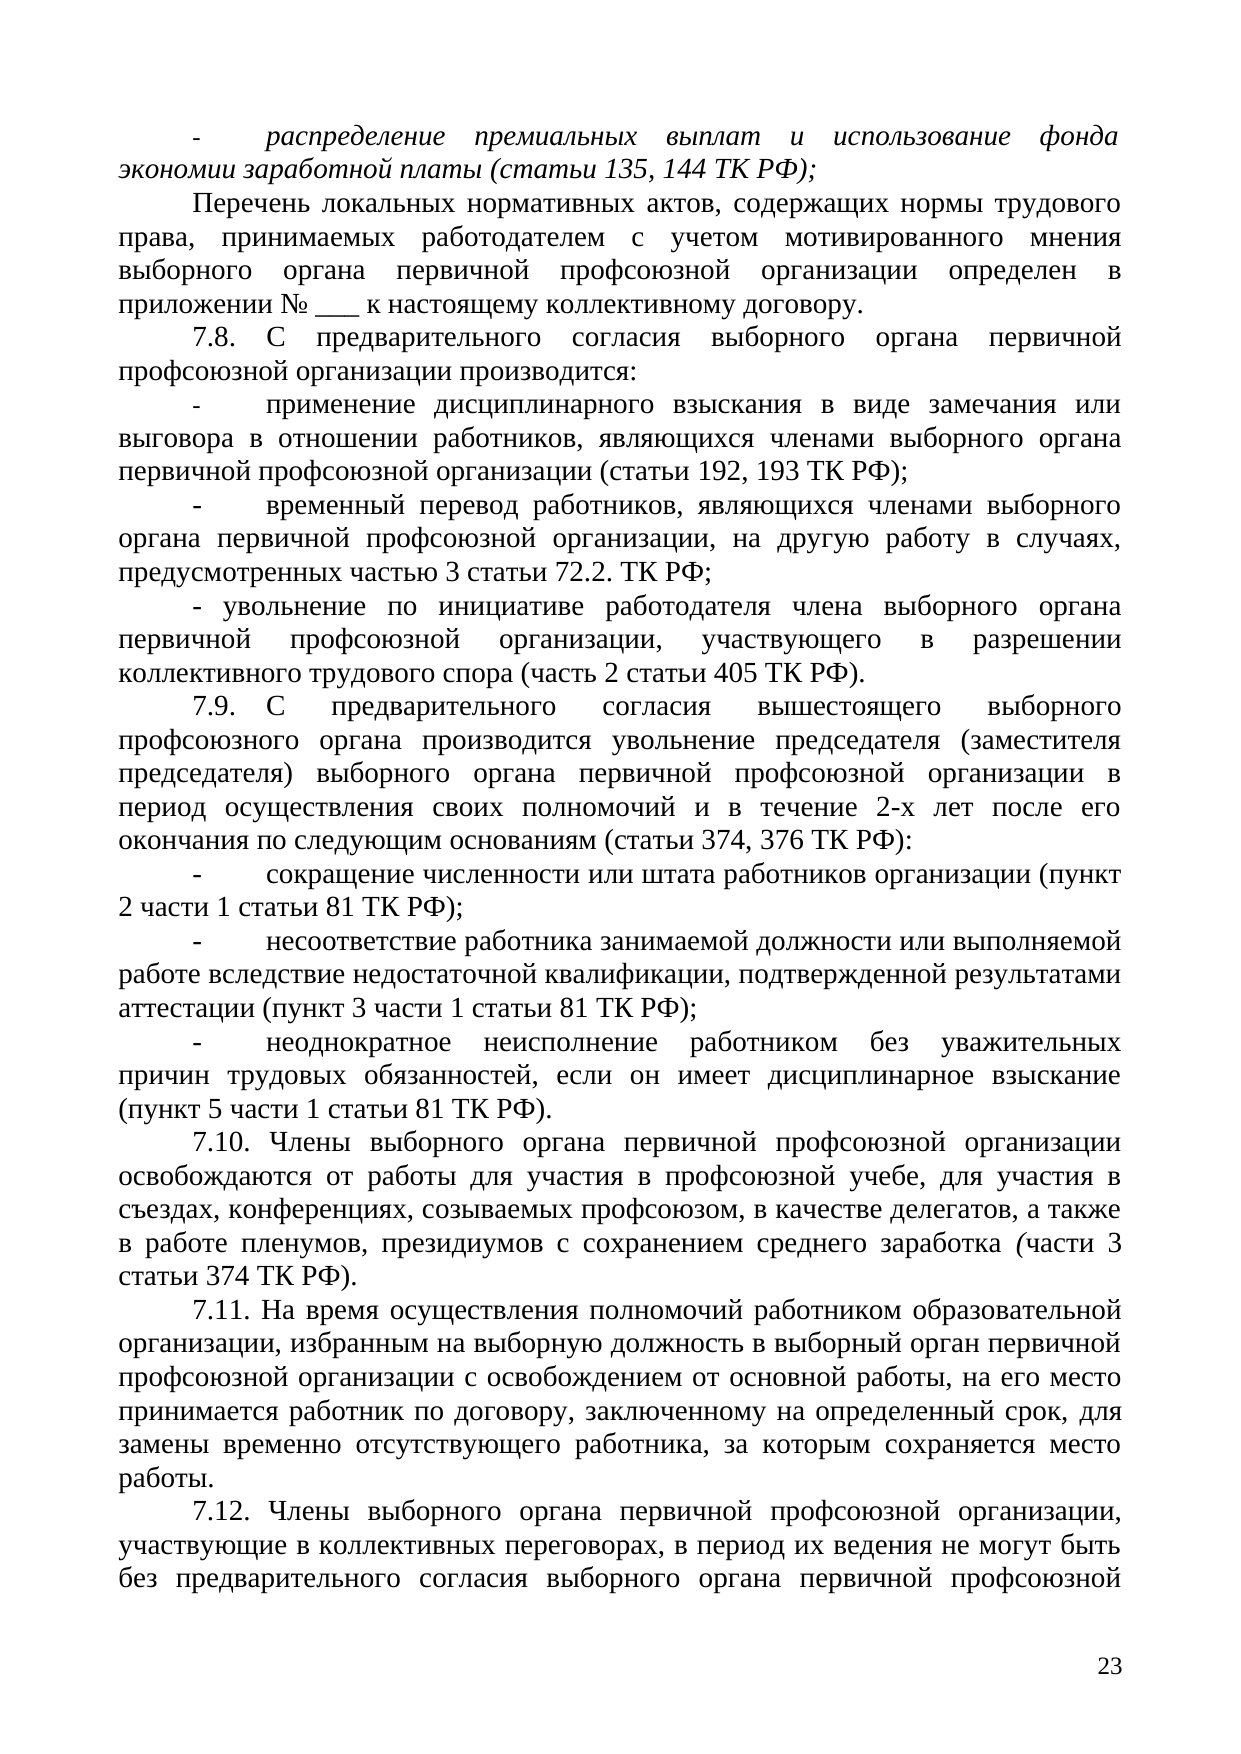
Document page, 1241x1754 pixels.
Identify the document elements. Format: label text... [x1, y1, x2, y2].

text - увольнение по инициативе работодателя члена выборного органа первичной профсоюзной организации, участвующего в разрешении коллективного трудового спора (часть 2 статьи 405 ТК РФ). [118, 588, 1122, 688]
list сокращение численности или штата работников организации (пункт 2 части 1 статьи 81 ТК РФ); [118, 856, 1122, 923]
list применение дисциплинарного взыскания в виде замечания или выговора в отношении работников, являющихся членами выборного органа первичной профсоюзной организации (статьи 192, 193 ТК РФ); [118, 386, 1122, 487]
text 7.8. С предварительного согласия выборного органа первичной профсоюзной организации производится: [118, 319, 1122, 386]
text 7.12. Члены выборного органа первичной профсоюзной организации, участвующие в коллективных переговорах, в период их ведения не могут быть без предварительного согласия выборного органа первичной профсоюзной [118, 1493, 1122, 1594]
list распределение премиальных выплат и использование фонда экономии заработной платы (статьи 135, 144 ТК РФ); [118, 118, 1122, 185]
list несоответствие работника занимаемой должности или выполняемой работе вследствие недостаточной квалификации, подтвержденной результатами аттестации (пункт 3 части 1 статьи 81 ТК РФ); [118, 923, 1122, 1024]
text 7.11. На время осуществления полномочий работником образовательной организации, избранным на выборную должность в выборный орган первичной профсоюзной организации с освобождением от основной работы, на его место принимается работник по договору, заключенному на определенный срок, для замены временно отсутствующего работника, за которым сохраняется место работы. [118, 1292, 1122, 1493]
text Перечень локальных нормативных актов, содержащих нормы трудового права, принимаемых работодателем с учетом мотивированного мнения выборного органа первичной профсоюзной организации определен в приложении № ___ к настоящему коллективному договору. [118, 185, 1122, 319]
list временный перевод работников, являющихся членами выборного органа первичной профсоюзной организации, на другую работу в случаях, предусмотренных частью 3 статьи 72.2. ТК РФ; [118, 487, 1122, 588]
text 7.9. С предварительного согласия вышестоящего выборного профсоюзного органа производится увольнение председателя (заместителя председателя) выборного органа первичной профсоюзной организации в период осуществления своих полномочий и в течение 2-х лет после его окончания по следующим основаниям (статьи 374, 376 ТК РФ): [118, 688, 1122, 856]
text 7.10. Члены выборного органа первичной профсоюзной организации освобождаются от работы для участия в профсоюзной учебе, для участия в съездах, конференциях, созываемых профсоюзом, в качестве делегатов, а также в работе пленумов, президиумов с сохранением среднего заработка (части 3 статьи 374 ТК РФ). [118, 1124, 1122, 1292]
list неоднократное неисполнение работником без уважительных причин трудовых обязанностей, если он имеет дисциплинарное взыскание (пункт 5 части 1 статьи 81 ТК РФ). [118, 1024, 1122, 1124]
